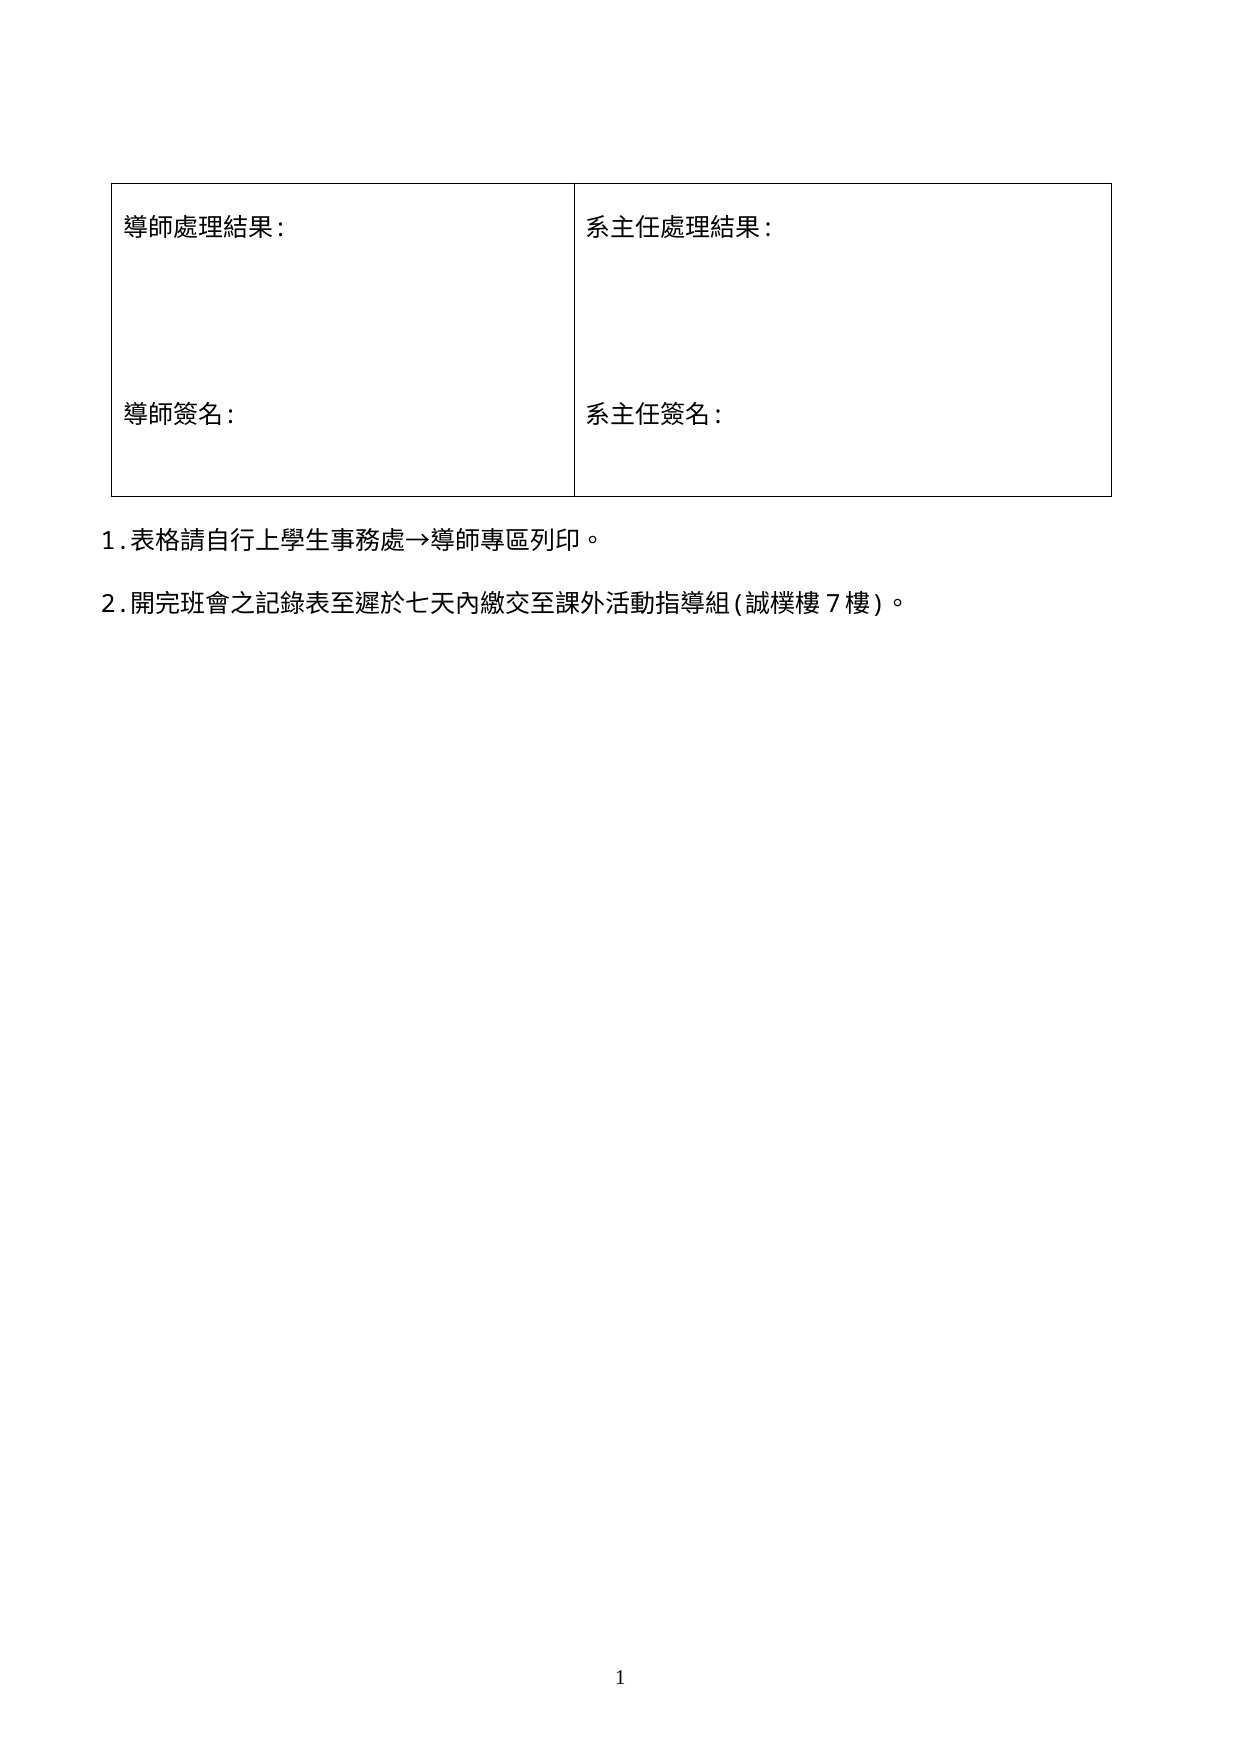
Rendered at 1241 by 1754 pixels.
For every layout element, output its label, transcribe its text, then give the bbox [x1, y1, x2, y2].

table_cell 系主任處理結果: 系主任簽名: [575, 184, 1111, 496]
table_cell 導師處理結果: 導師簽名: [112, 184, 574, 496]
text 1.表格請自行上學生事務處→導師專區列印。 [100, 497, 1140, 560]
text 2.開完班會之記錄表至遲於七天內繳交至課外活動指導組(誠樸樓7樓)。 [100, 560, 1140, 622]
